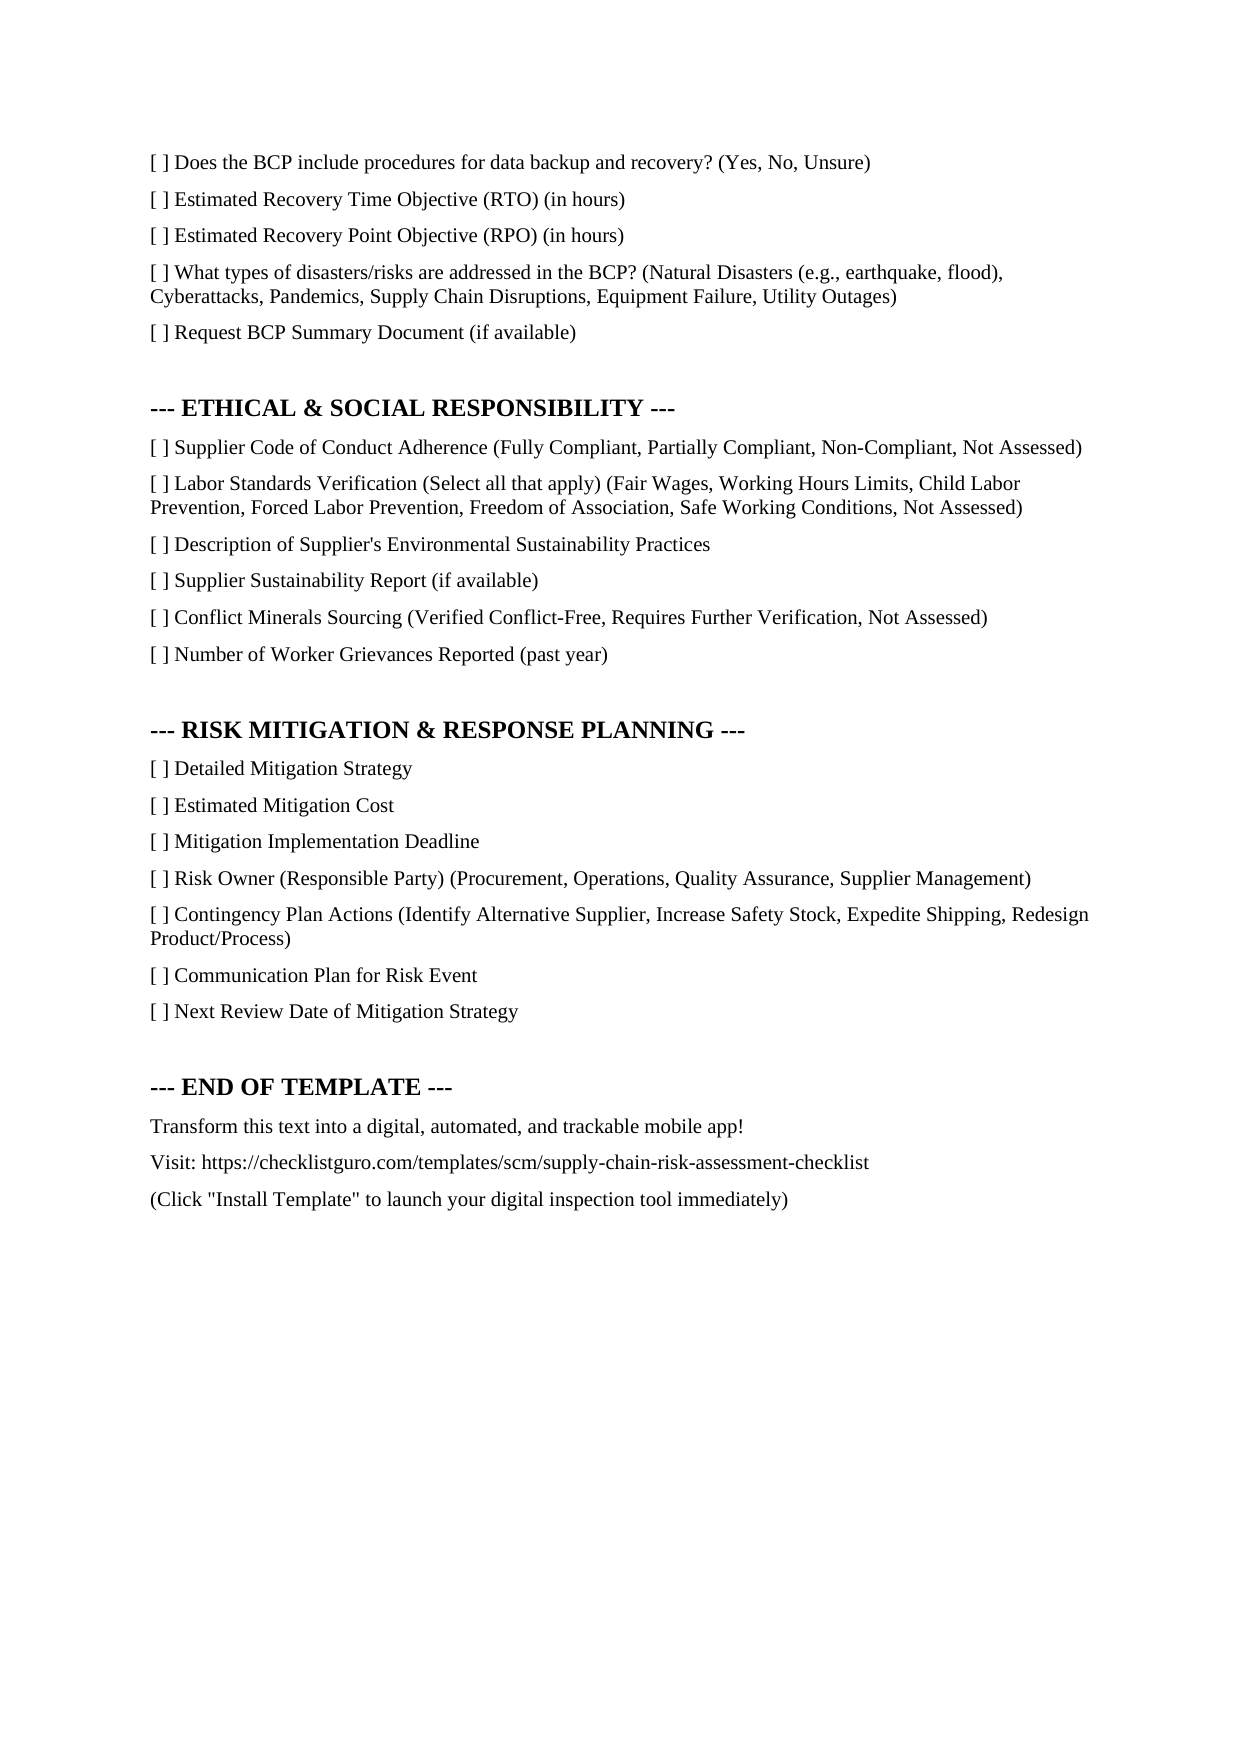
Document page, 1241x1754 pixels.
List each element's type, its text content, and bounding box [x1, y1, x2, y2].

text [ ] Request BCP Summary Document (if available) [150, 320, 1090, 344]
text [ ] Supplier Sustainability Report (if available) [150, 568, 1090, 592]
text [ ] Contingency Plan Actions (Identify Alternative Supplier, Increase Safety Stock, Expedite Shipping, Redesign Product/Process) [150, 902, 1090, 950]
text [ ] Estimated Recovery Point Objective (RPO) (in hours) [150, 223, 1090, 247]
text --- RISK MITIGATION & RESPONSE PLANNING --- [150, 715, 1090, 743]
text --- END OF TEMPLATE --- [150, 1072, 1090, 1101]
text [ ] Supplier Code of Conduct Adherence (Fully Compliant, Partially Compliant, Non-Compliant, Not Assessed) [150, 435, 1090, 459]
text [ ] Does the BCP include procedures for data backup and recovery? (Yes, No, Unsure) [150, 150, 1090, 174]
text [ ] Mitigation Implementation Deadline [150, 829, 1090, 853]
text [ ] Number of Worker Grievances Reported (past year) [150, 642, 1090, 666]
text [ ] Detailed Mitigation Strategy [150, 756, 1090, 780]
text (Click "Install Template" to launch your digital inspection tool immediately) [150, 1187, 1090, 1211]
text --- ETHICAL & SOCIAL RESPONSIBILITY --- [150, 393, 1090, 422]
text Transform this text into a digital, automated, and trackable mobile app! [150, 1114, 1090, 1138]
text [ ] Conflict Minerals Sourcing (Verified Conflict-Free, Requires Further Verification, Not Assessed) [150, 605, 1090, 629]
text [ ] Estimated Recovery Time Objective (RTO) (in hours) [150, 187, 1090, 211]
text [ ] Next Review Date of Mitigation Strategy [150, 999, 1090, 1023]
text [ ] Labor Standards Verification (Select all that apply) (Fair Wages, Working Hours Limits, Child Labor Prevention, Forced Labor Prevention, Freedom of Association, Safe Working Conditions, Not Assessed) [150, 471, 1090, 519]
text [ ] Estimated Mitigation Cost [150, 792, 1090, 817]
text [ ] Description of Supplier's Environmental Sustainability Practices [150, 532, 1090, 556]
text Visit: https://checklistguro.com/templates/scm/supply-chain-risk-assessment-checklist [150, 1150, 1090, 1174]
text [ ] Communication Plan for Risk Event [150, 963, 1090, 987]
text [ ] Risk Owner (Responsible Party) (Procurement, Operations, Quality Assurance, Supplier Management) [150, 866, 1090, 890]
text [ ] What types of disasters/risks are addressed in the BCP? (Natural Disasters (e.g., earthquake, flood), Cyberattacks, Pandemics, Supply Chain Disruptions, Equipment Failure, Utility Outages) [150, 260, 1090, 308]
